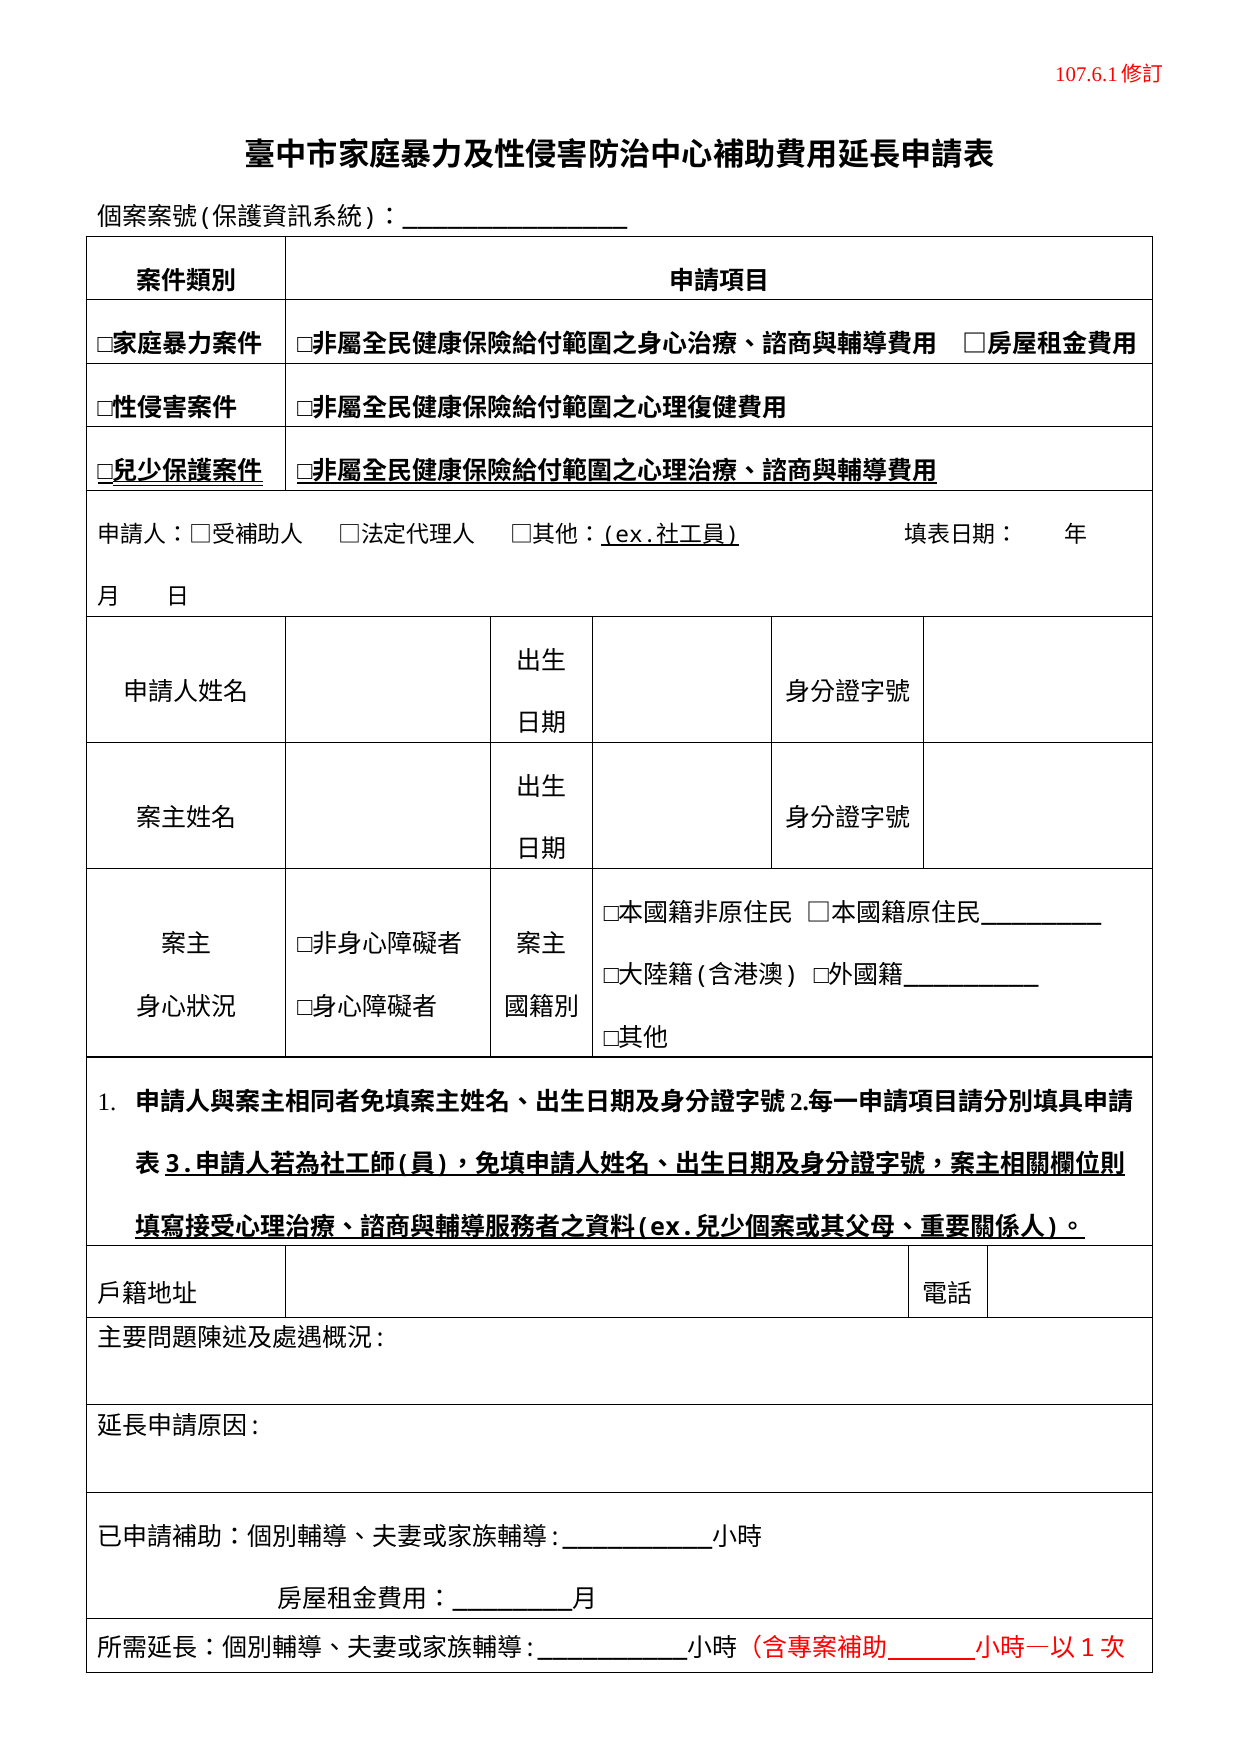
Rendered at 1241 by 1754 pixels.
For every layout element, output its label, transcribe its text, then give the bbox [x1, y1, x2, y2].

table_cell 身分證字號 [772, 743, 923, 868]
table_cell 出生 日期 [491, 617, 592, 742]
table_cell 案件類別 [87, 237, 285, 299]
table_cell [286, 743, 490, 868]
table_cell □本國籍非原住民 □本國籍原住民________ □大陸籍(含港澳) □外國籍_________ □其他 [593, 869, 1152, 1056]
table_cell [286, 1246, 908, 1317]
table_cell □非屬全民健康保險給付範圍之心理復健費用 [286, 364, 1152, 426]
table_cell □性侵害案件 [87, 364, 285, 426]
table_cell 出生 日期 [491, 743, 592, 868]
table_cell 主要問題陳述及處遇概況: [87, 1318, 1152, 1404]
table_cell 案主 身心狀況 [87, 869, 285, 1056]
table_cell 已申請補助：個別輔導、夫妻或家族輔導:__________小時 房屋租金費用：________月 [87, 1493, 1152, 1618]
table_cell [924, 617, 1152, 742]
table_cell 所需延長：個別輔導、夫妻或家族輔導:__________小時（含專案補助 小時—以1次 [87, 1619, 1152, 1672]
table_cell 電話 [909, 1246, 987, 1317]
table_cell 申請人姓名 [87, 617, 285, 742]
table_cell □兒少保護案件 [87, 427, 285, 490]
table_cell □非身心障礙者 □身心障礙者 [286, 869, 490, 1056]
table_cell [286, 617, 490, 742]
table_cell [593, 743, 771, 868]
table_cell 申請人與案主相同者免填案主姓名、出生日期及身分證字號2.每一申請項目請分別填具申請表3.申請人若為社工師(員)，免填申請人姓名、出生日期及身分證字號，案主相關欄位則填寫接受心理治療、諮商與輔導服務者之資料(ex.兒少個案或其父母、重要關係人)。 [87, 1058, 1152, 1245]
table_cell □非屬全民健康保險給付範圍之身心治療、諮商與輔導費用 □房屋租金費用 [286, 300, 1152, 363]
table_cell □家庭暴力案件 [87, 300, 285, 363]
table_header 臺中市家庭暴力及性侵害防治中心補助費用延長申請表 個案案號(保護資訊系統)：_______________ [86, 111, 1152, 236]
table_cell 申請項目 [286, 237, 1152, 299]
table_cell 延長申請原因: [87, 1405, 1152, 1492]
table_cell [593, 617, 771, 742]
table_cell 案主姓名 [87, 743, 285, 868]
table_cell 申請人：□受補助人 □法定代理人 □其他：(ex.社工員) 填表日期： 年 月 日 [87, 491, 1152, 616]
table_cell 身分證字號 [772, 617, 923, 742]
table_cell [924, 743, 1152, 868]
table_cell 戶籍地址 [87, 1246, 285, 1317]
table_header 臺中市家庭暴力及性侵害防治中心補助費用延長申請表 個案案號(保護資訊系統)：_______________ [1040, 50, 1200, 96]
table_cell □非屬全民健康保險給付範圍之心理治療、諮商與輔導費用 [286, 427, 1152, 490]
table_cell 案主 國籍別 [491, 869, 592, 1056]
table_cell [988, 1246, 1152, 1317]
